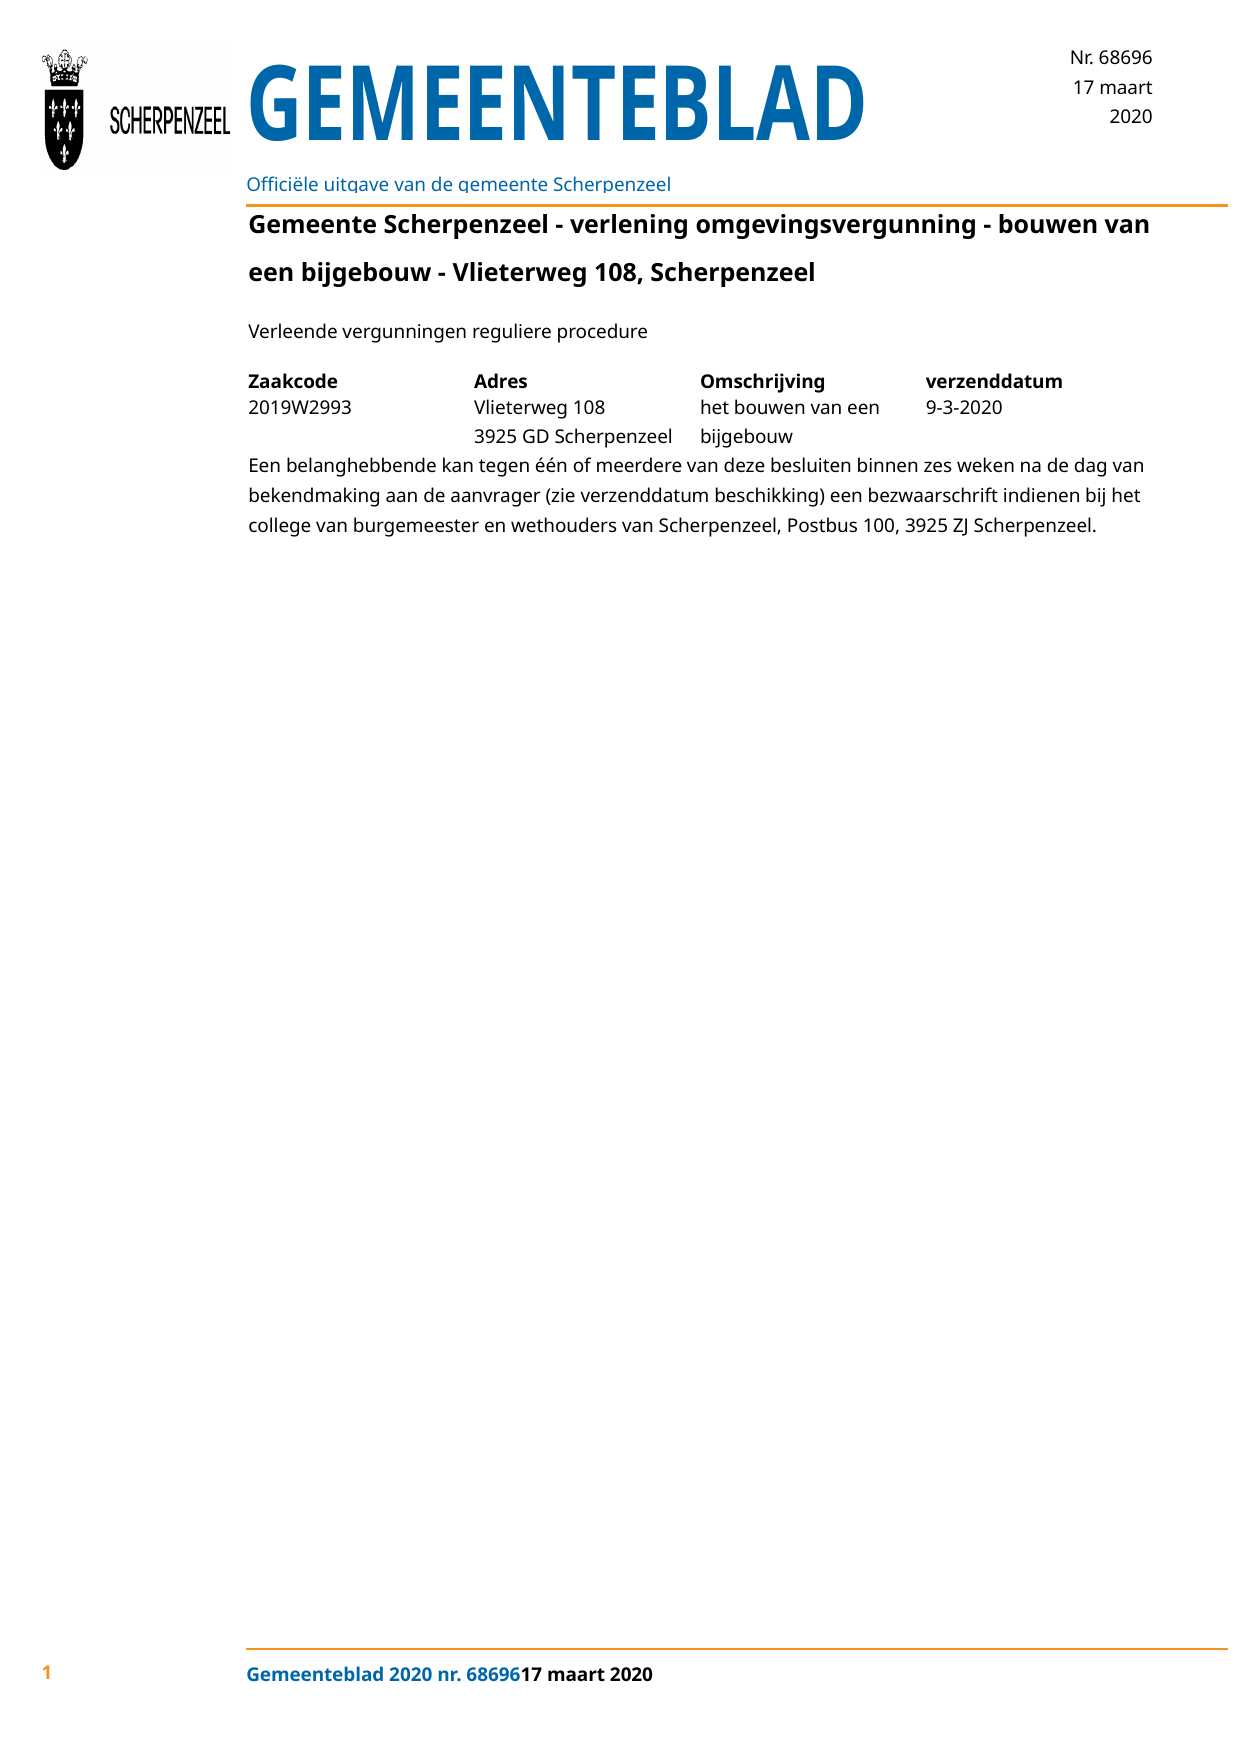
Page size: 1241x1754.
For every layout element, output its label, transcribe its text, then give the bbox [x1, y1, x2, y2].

text Verleende vergunningen reguliere procedure [248, 318, 1152, 344]
table_header verzenddatum [926, 369, 1152, 394]
table_cell het bouwen van een bijgebouw [700, 394, 926, 449]
table_header Zaakcode [248, 369, 474, 394]
text Gemeente Scherpenzeel - verlening omgevingsvergunning - bouwen van een bijgebouw - Vlieterweg 108, Scherpenzeel [248, 207, 1152, 288]
table_cell 2019W2993 [248, 394, 474, 449]
table_header Adres [474, 369, 700, 394]
picture [41, 47, 231, 172]
table_cell 9-3-2020 [926, 394, 1152, 449]
table_cell Vlieterweg 108 3925 GD Scherpenzeel [474, 394, 700, 449]
table_header Omschrijving [700, 369, 926, 394]
text Een belanghebbende kan tegen één of meerdere van deze besluiten binnen zes weken na de dag van bekendmaking aan de aanvrager (zie verzenddatum beschikking) een bezwaarschrift indienen bij het college van burgemeester en wethouders van Scherpenzeel, Postbus 100, 3925 ZJ Scherpenzeel. [248, 453, 1152, 538]
